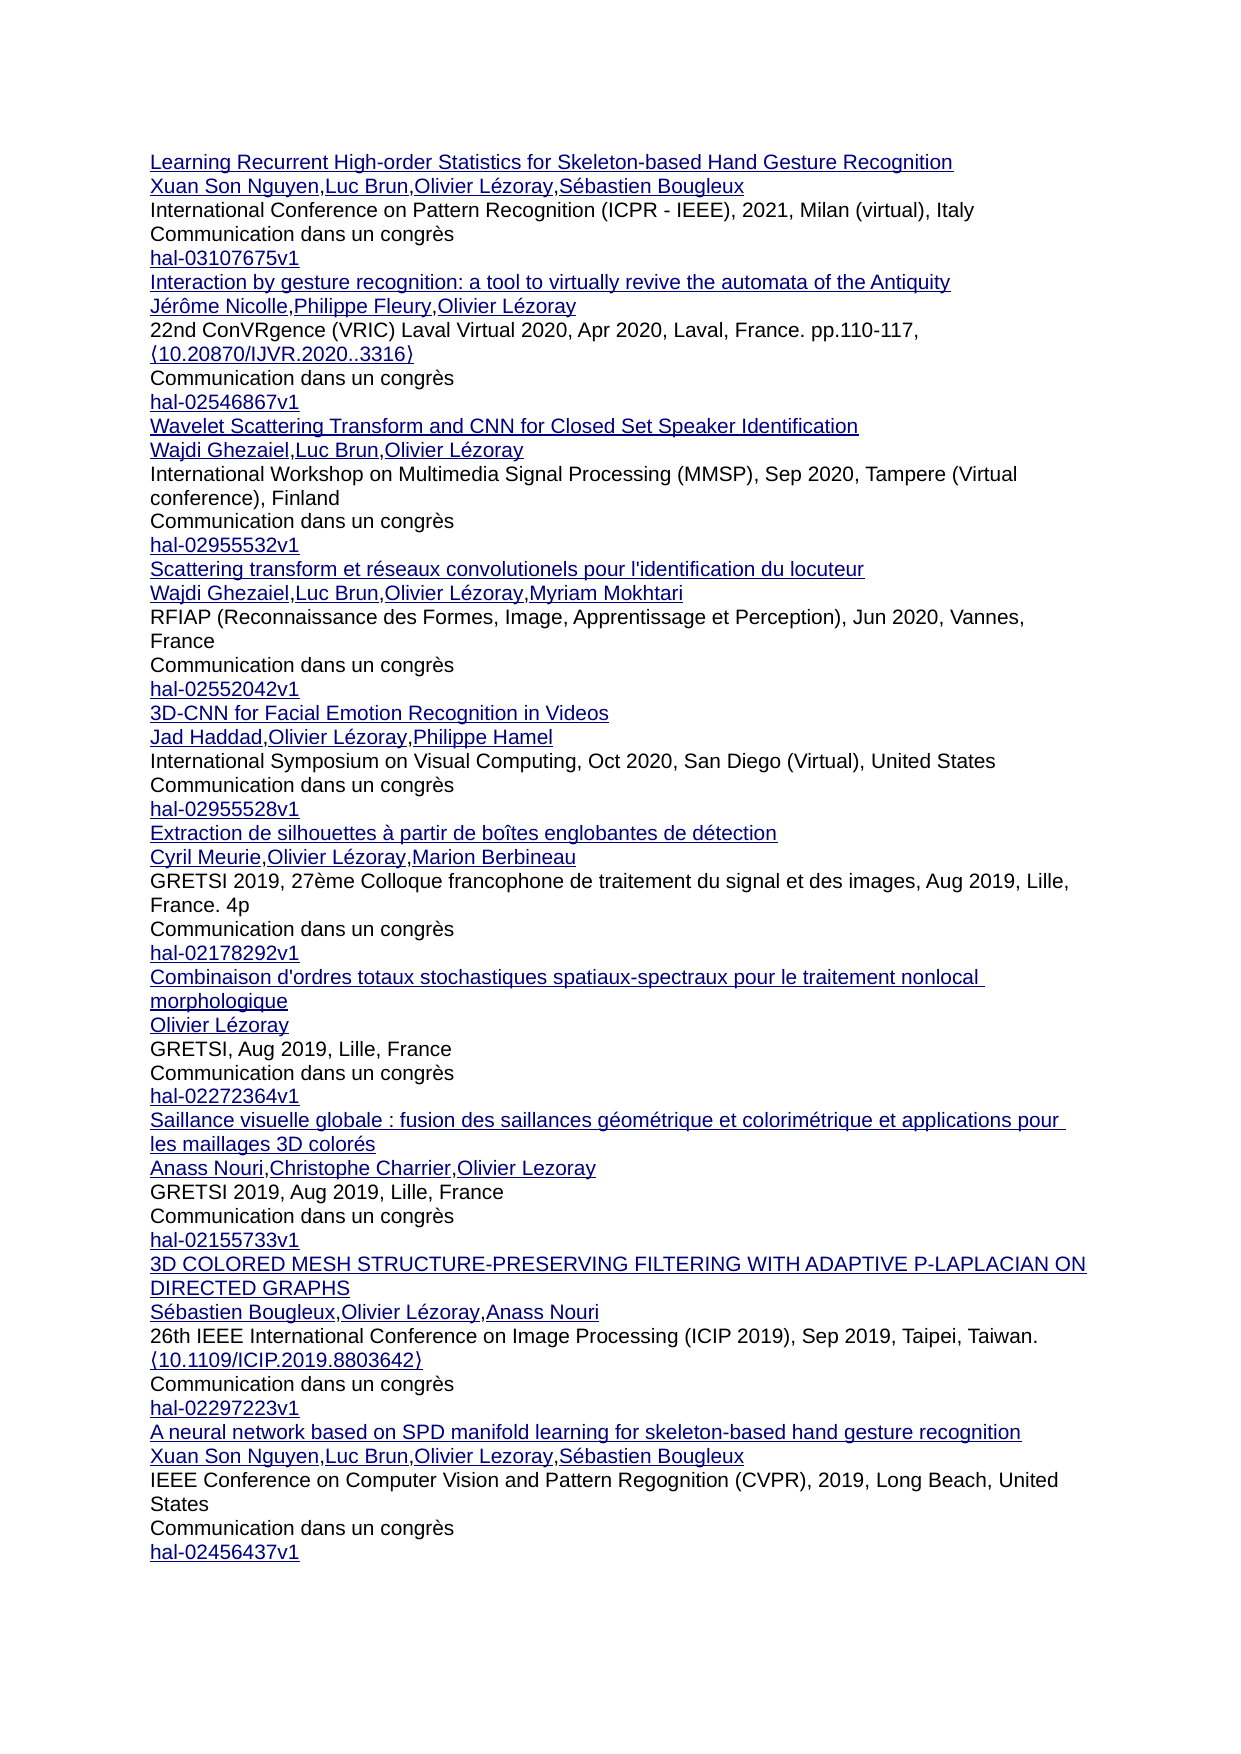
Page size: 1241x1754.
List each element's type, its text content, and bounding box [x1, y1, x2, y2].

table_cell 3D-CNN for Facial Emotion Recognition in Videos Jad Haddad,Olivier Lézoray,Philippe Hamel International Symposium on Visual Computing, Oct 2020, San Diego (Virtual), United States Communication dans un congrès hal-02955528v1 [150, 701, 1090, 821]
table_cell Scattering transform et réseaux convolutionels pour l'identification du locuteur Wajdi Ghezaiel,Luc Brun,Olivier Lézoray,Myriam Mokhtari RFIAP (Reconnaissance des Formes, Image, Apprentissage et Perception), Jun 2020, Vannes, France Communication dans un congrès hal-02552042v1 [150, 557, 1090, 701]
table_cell A neural network based on SPD manifold learning for skeleton-based hand gesture recognition Xuan Son Nguyen,Luc Brun,Olivier Lezoray,Sébastien Bougleux IEEE Conference on Computer Vision and Pattern Regognition (CVPR), 2019, Long Beach, United States Communication dans un congrès hal-02456437v1 [150, 1420, 1090, 1563]
table_cell Interaction by gesture recognition: a tool to virtually revive the automata of the Antiquity Jérôme Nicolle,Philippe Fleury,Olivier Lézoray 22nd ConVRgence (VRIC) Laval Virtual 2020, Apr 2020, Laval, France. pp.110-117, ⟨10.20870/IJVR.2020..3316⟩ Communication dans un congrès hal-02546867v1 [150, 270, 1090, 413]
table_cell Learning Recurrent High-order Statistics for Skeleton-based Hand Gesture Recognition Xuan Son Nguyen,Luc Brun,Olivier Lézoray,Sébastien Bougleux International Conference on Pattern Recognition (ICPR - IEEE), 2021, Milan (virtual), Italy Communication dans un congrès hal-03107675v1 [150, 150, 1090, 270]
table_cell Wavelet Scattering Transform and CNN for Closed Set Speaker Identification Wajdi Ghezaiel,Luc Brun,Olivier Lézoray International Workshop on Multimedia Signal Processing (MMSP), Sep 2020, Tampere (Virtual conference), Finland Communication dans un congrès hal-02955532v1 [150, 414, 1090, 557]
table_cell 3D COLORED MESH STRUCTURE-PRESERVING FILTERING WITH ADAPTIVE P-LAPLACIAN ON DIRECTED GRAPHS Sébastien Bougleux,Olivier Lézoray,Anass Nouri 26th IEEE International Conference on Image Processing (ICIP 2019), Sep 2019, Taipei, Taiwan. ⟨10.1109/ICIP.2019.8803642⟩ Communication dans un congrès hal-02297223v1 [150, 1252, 1090, 1420]
table_cell Extraction de silhouettes à partir de boîtes englobantes de détection Cyril Meurie,Olivier Lézoray,Marion Berbineau GRETSI 2019, 27ème Colloque francophone de traitement du signal et des images, Aug 2019, Lille, France. 4p Communication dans un congrès hal-02178292v1 [150, 821, 1090, 964]
table_cell Saillance visuelle globale : fusion des saillances géométrique et colorimétrique et applications pour les maillages 3D colorés Anass Nouri,Christophe Charrier,Olivier Lezoray GRETSI 2019, Aug 2019, Lille, France Communication dans un congrès hal-02155733v1 [150, 1108, 1090, 1252]
table_cell Combinaison d'ordres totaux stochastiques spatiaux-spectraux pour le traitement nonlocal morphologique Olivier Lézoray GRETSI, Aug 2019, Lille, France Communication dans un congrès hal-02272364v1 [150, 965, 1090, 1108]
